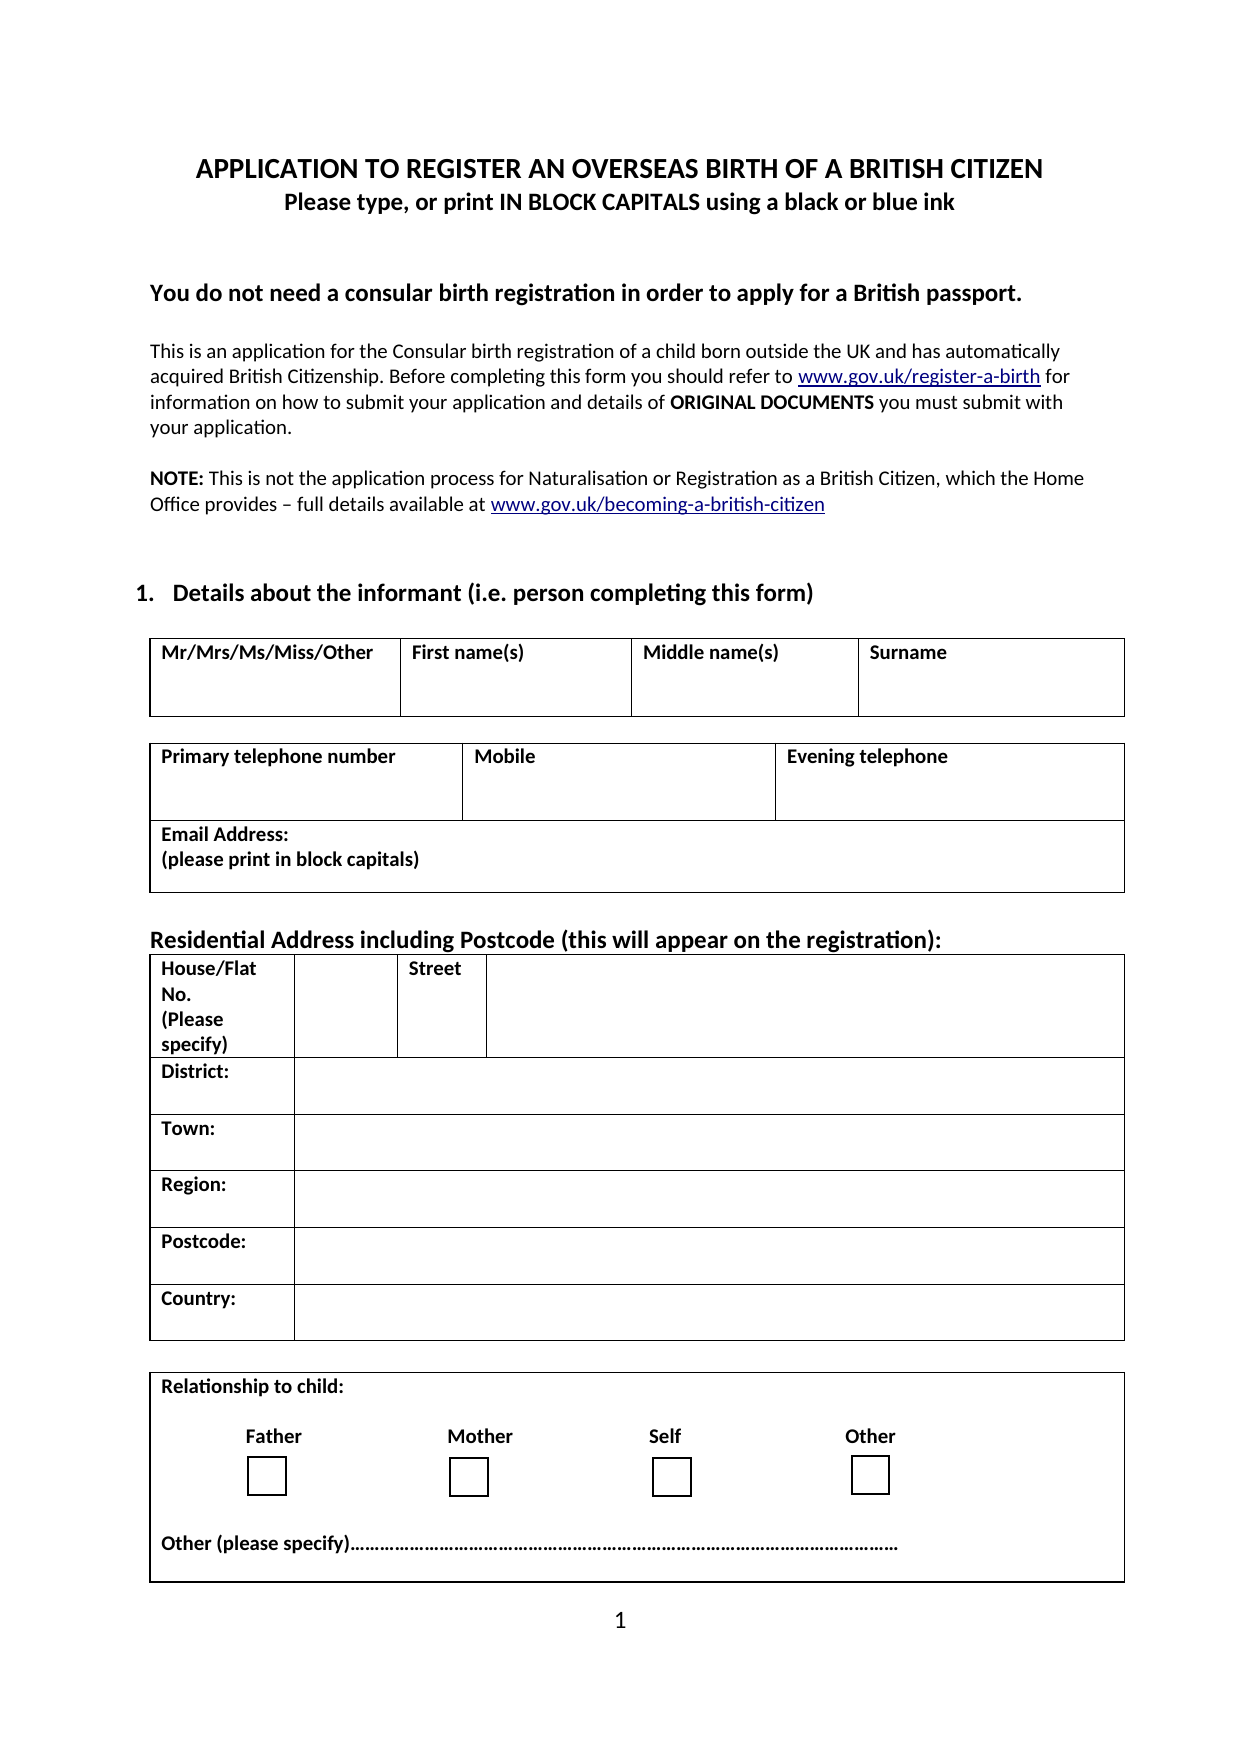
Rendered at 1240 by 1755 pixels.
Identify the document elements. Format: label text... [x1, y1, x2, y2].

table_header Evening telephone [776, 744, 1124, 820]
table_header Street [398, 955, 486, 1057]
table_cell [295, 1058, 1124, 1114]
table_header First name(s) [401, 639, 631, 716]
table_cell [295, 1171, 1124, 1227]
text APPLICATION TO REGISTER AN OVERSEAS BIRTH OF A BRITISH CITIZEN [150, 150, 1089, 186]
table_header Mobile [463, 744, 775, 820]
table_header [487, 955, 1124, 1057]
text You do not need a consular birth registration in order to apply for a British passport. [150, 277, 1089, 308]
table_header Middle name(s) [632, 639, 858, 716]
table_cell Country: [151, 1285, 294, 1340]
table_header Surname [859, 639, 1124, 716]
table_cell Postcode: [151, 1228, 294, 1284]
text NOTE: This is not the application process for Naturalisation or Registration as a British Citizen, which the Home Office provides – full details available at www.gov.uk/becoming-a-british-citizen [150, 465, 1089, 516]
table_cell [295, 1115, 1124, 1170]
table_cell Region: [151, 1171, 294, 1227]
table_header Primary telephone number [151, 744, 462, 820]
text This is an application for the Consular birth registration of a child born outside the UK and has automatically acquired British Citizenship. Before completing this form you should refer to www.gov.uk/register-a-birth for information on how to submit your application and details of ORIGINAL DOCUMENTS you must submit with your application. [150, 338, 1089, 440]
table_header Mr/Mrs/Ms/Miss/Other [151, 639, 400, 716]
table_cell [295, 1228, 1124, 1284]
table_header [295, 955, 397, 1057]
table_cell Town: [151, 1115, 294, 1170]
table_cell Email Address: (please print in block capitals) [151, 821, 459, 892]
text Residential Address including Postcode (this will appear on the registration): [135, 924, 1089, 954]
table_cell [459, 821, 1124, 892]
text Please type, or print IN BLOCK CAPITALS using a black or blue ink [150, 186, 1089, 216]
table_header Relationship to child: Father Mother Self Other Other (please specify)………………………………………………………………………………………………… [151, 1373, 1124, 1581]
list Details about the informant (i.e. person completing this form) [135, 577, 1089, 608]
table_cell [295, 1285, 1124, 1340]
table_header House/Flat No. (Please specify) [151, 955, 294, 1057]
table_cell District: [151, 1058, 294, 1114]
